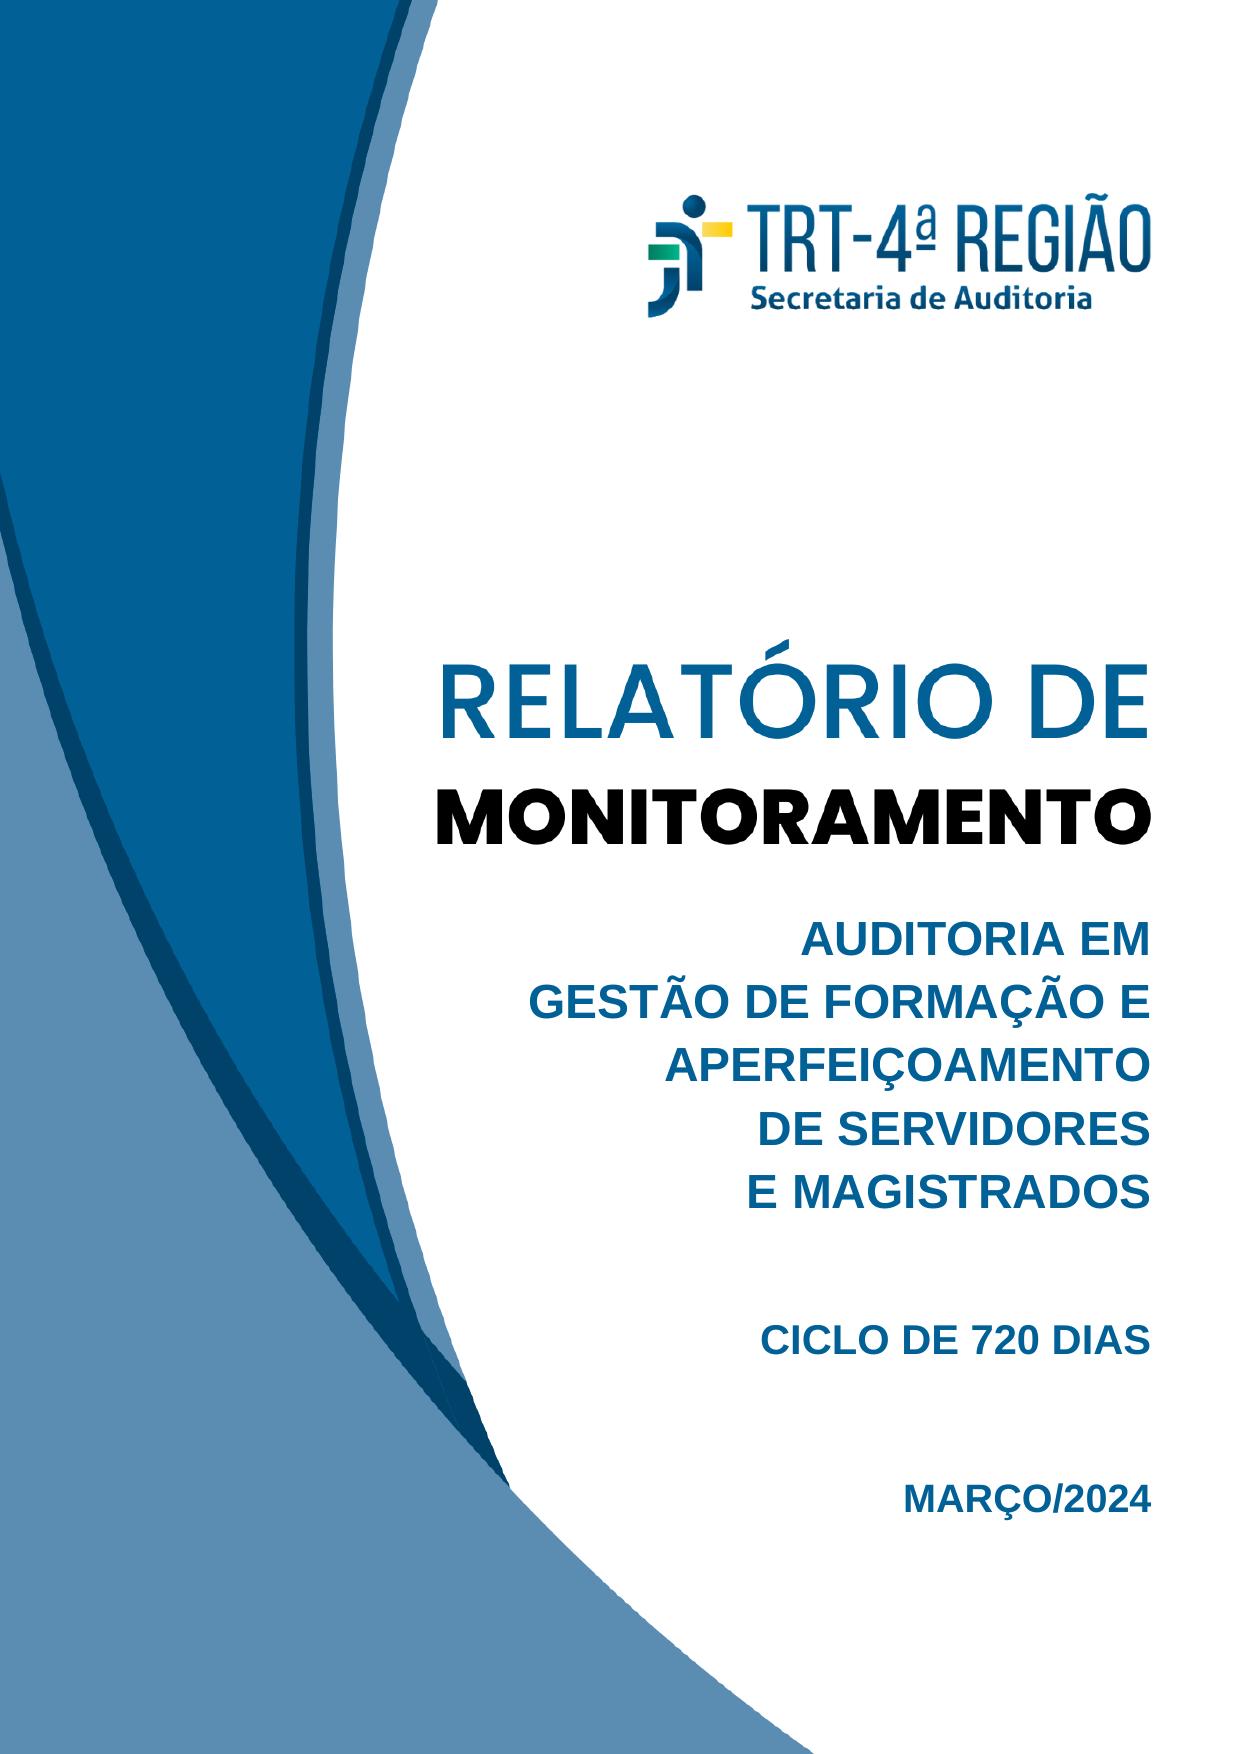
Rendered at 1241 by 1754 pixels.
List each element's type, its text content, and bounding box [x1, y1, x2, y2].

text DE SERVIDORES [177, 1100, 1151, 1155]
text CICLO DE 720 DIAS [177, 1315, 1151, 1363]
text MARÇO/2024 [177, 1475, 1151, 1521]
text AUDITORIA EM [177, 910, 1151, 965]
text GESTÃO DE FORMAÇÃO E APERFEIÇOAMENTO [177, 973, 1151, 1092]
picture [0, 0, 1241, 1754]
text E MAGISTRADOS [177, 1163, 1151, 1219]
